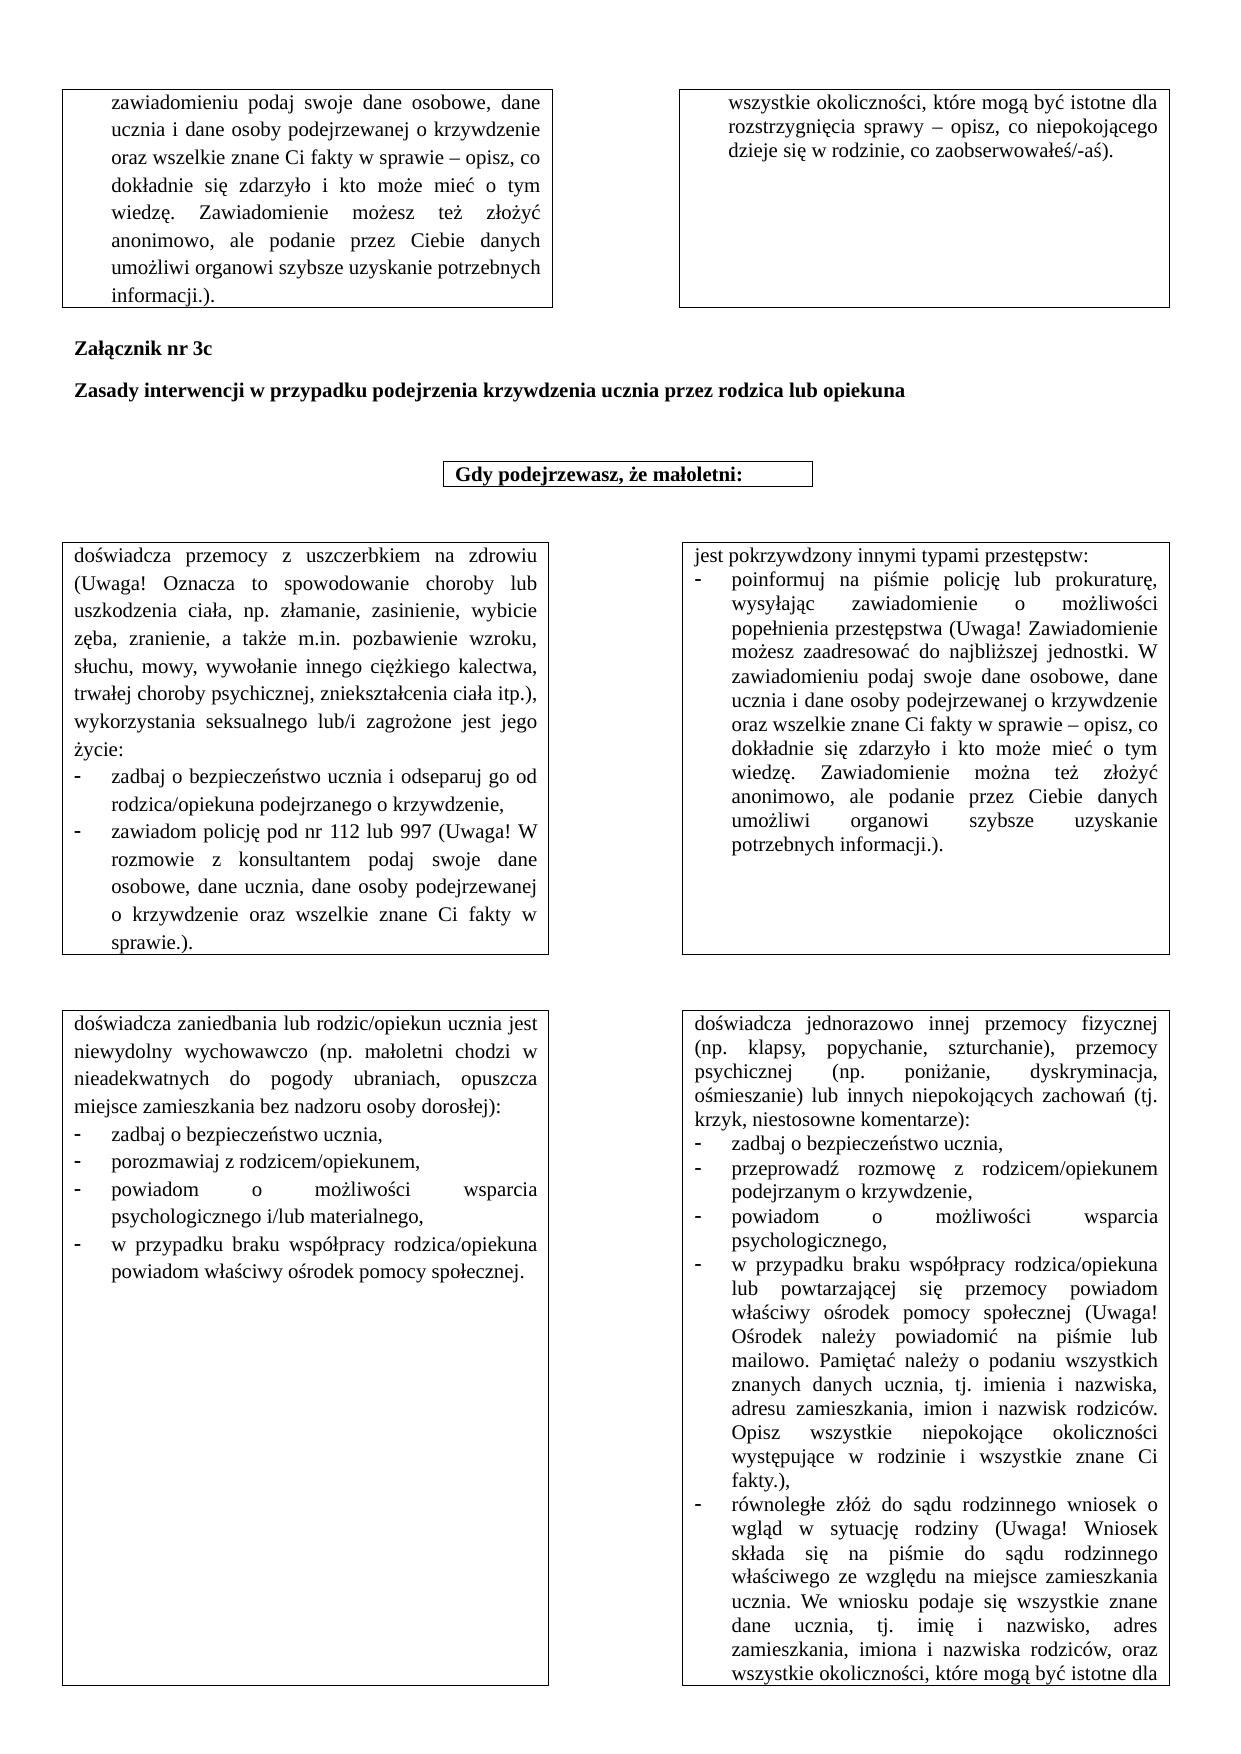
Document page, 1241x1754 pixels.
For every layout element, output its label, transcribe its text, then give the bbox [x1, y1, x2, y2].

table_header doświadcza jednorazowo innej przemocy fizycznej (np. klapsy, popychanie, szturchanie), przemocy psychicznej (np. poniżanie, dyskryminacja, ośmieszanie) lub innych niepokojących zachowań (tj. krzyk, niestosowne komentarze): zadbaj o bezpieczeństwo ucznia, przeprowadź rozmowę z rodzicem/opiekunem podejrzanym o krzywdzenie, powiadom o możliwości wsparcia psychologicznego, w przypadku braku współpracy rodzica/opiekuna lub powtarzającej się przemocy powiadom właściwy ośrodek pomocy społecznej (Uwaga! Ośrodek należy powiadomić na piśmie lub mailowo. Pamiętać należy o podaniu wszystkich znanych danych ucznia, tj. imienia i nazwiska, adresu zamieszkania, imion i nazwisk rodziców. Opisz wszystkie niepokojące okoliczności występujące w rodzinie i wszystkie znane Ci fakty.), równoległe złóż do sądu rodzinnego wniosek o wgląd w sytuację rodziny (Uwaga! Wniosek składa się na piśmie do sądu rodzinnego właściwego ze względu na miejsce zamieszkania ucznia. We wniosku podaje się wszystkie znane dane ucznia, tj. imię i nazwisko, adres zamieszkania, imiona i nazwiska rodziców, oraz wszystkie okoliczności, które mogą być istotne dla [683, 1011, 1169, 1685]
table_header Gdy podejrzewasz, że małoletni: [444, 462, 812, 486]
table_header doświadcza przemocy z uszczerbkiem na zdrowiu (Uwaga! Oznacza to spowodowanie choroby lub uszkodzenia ciała, np. złamanie, zasinienie, wybicie zęba, zranienie, a także m.in. pozbawienie wzroku, słuchu, mowy, wywołanie innego ciężkiego kalectwa, trwałej choroby psychicznej, zniekształcenia ciała itp.), wykorzystania seksualnego lub/i zagrożone jest jego życie: zadbaj o bezpieczeństwo ucznia i odseparuj go od rodzica/opiekuna podejrzanego o krzywdzenie, zawiadom policję pod nr 112 lub 997 (Uwaga! W rozmowie z konsultantem podaj swoje dane osobowe, dane ucznia, dane osoby podejrzewanej o krzywdzenie oraz wszelkie znane Ci fakty w sprawie.). [63, 543, 548, 954]
table_header [549, 1010, 682, 1685]
table_header zawiadomieniu podaj swoje dane osobowe, dane ucznia i dane osoby podejrzewanej o krzywdzenie oraz wszelkie znane Ci fakty w sprawie – opisz, co dokładnie się zdarzyło i kto może mieć o tym wiedzę. Zawiadomienie możesz też złożyć anonimowo, ale podanie przez Ciebie danych umożliwi organowi szybsze uzyskanie potrzebnych informacji.). [63, 90, 552, 307]
table_header jest pokrzywdzony innymi typami przestępstw: poinformuj na piśmie policję lub prokuraturę, wysyłając zawiadomienie o możliwości popełnienia przestępstwa (Uwaga! Zawiadomienie możesz zaadresować do najbliższej jednostki. W zawiadomieniu podaj swoje dane osobowe, dane ucznia i dane osoby podejrzewanej o krzywdzenie oraz wszelkie znane Ci fakty w sprawie – opisz, co dokładnie się zdarzyło i kto może mieć o tym wiedzę. Zawiadomienie można też złożyć anonimowo, ale podanie przez Ciebie danych umożliwi organowi szybsze uzyskanie potrzebnych informacji.). [683, 543, 1169, 954]
text Załącznik nr 3c [74, 336, 1181, 360]
table_header doświadcza zaniedbania lub rodzic/opiekun ucznia jest niewydolny wychowawczo (np. małoletni chodzi w nieadekwatnych do pogody ubraniach, opuszcza miejsce zamieszkania bez nadzoru osoby dorosłej): zadbaj o bezpieczeństwo ucznia, porozmawiaj z rodzicem/opiekunem, powiadom o możliwości wsparcia psychologicznego i/lub materialnego, w przypadku braku współpracy rodzica/opiekuna powiadom właściwy ośrodek pomocy społecznej. [63, 1011, 548, 1685]
table_header [549, 542, 682, 954]
table_header wszystkie okoliczności, które mogą być istotne dla rozstrzygnięcia sprawy – opisz, co niepokojącego dzieje się w rodzinie, co zaobserwowałeś/-aś). [680, 90, 1169, 307]
text Zasady interwencji w przypadku podejrzenia krzywdzenia ucznia przez rodzica lub opiekuna [74, 378, 1181, 402]
table_header [553, 89, 679, 307]
